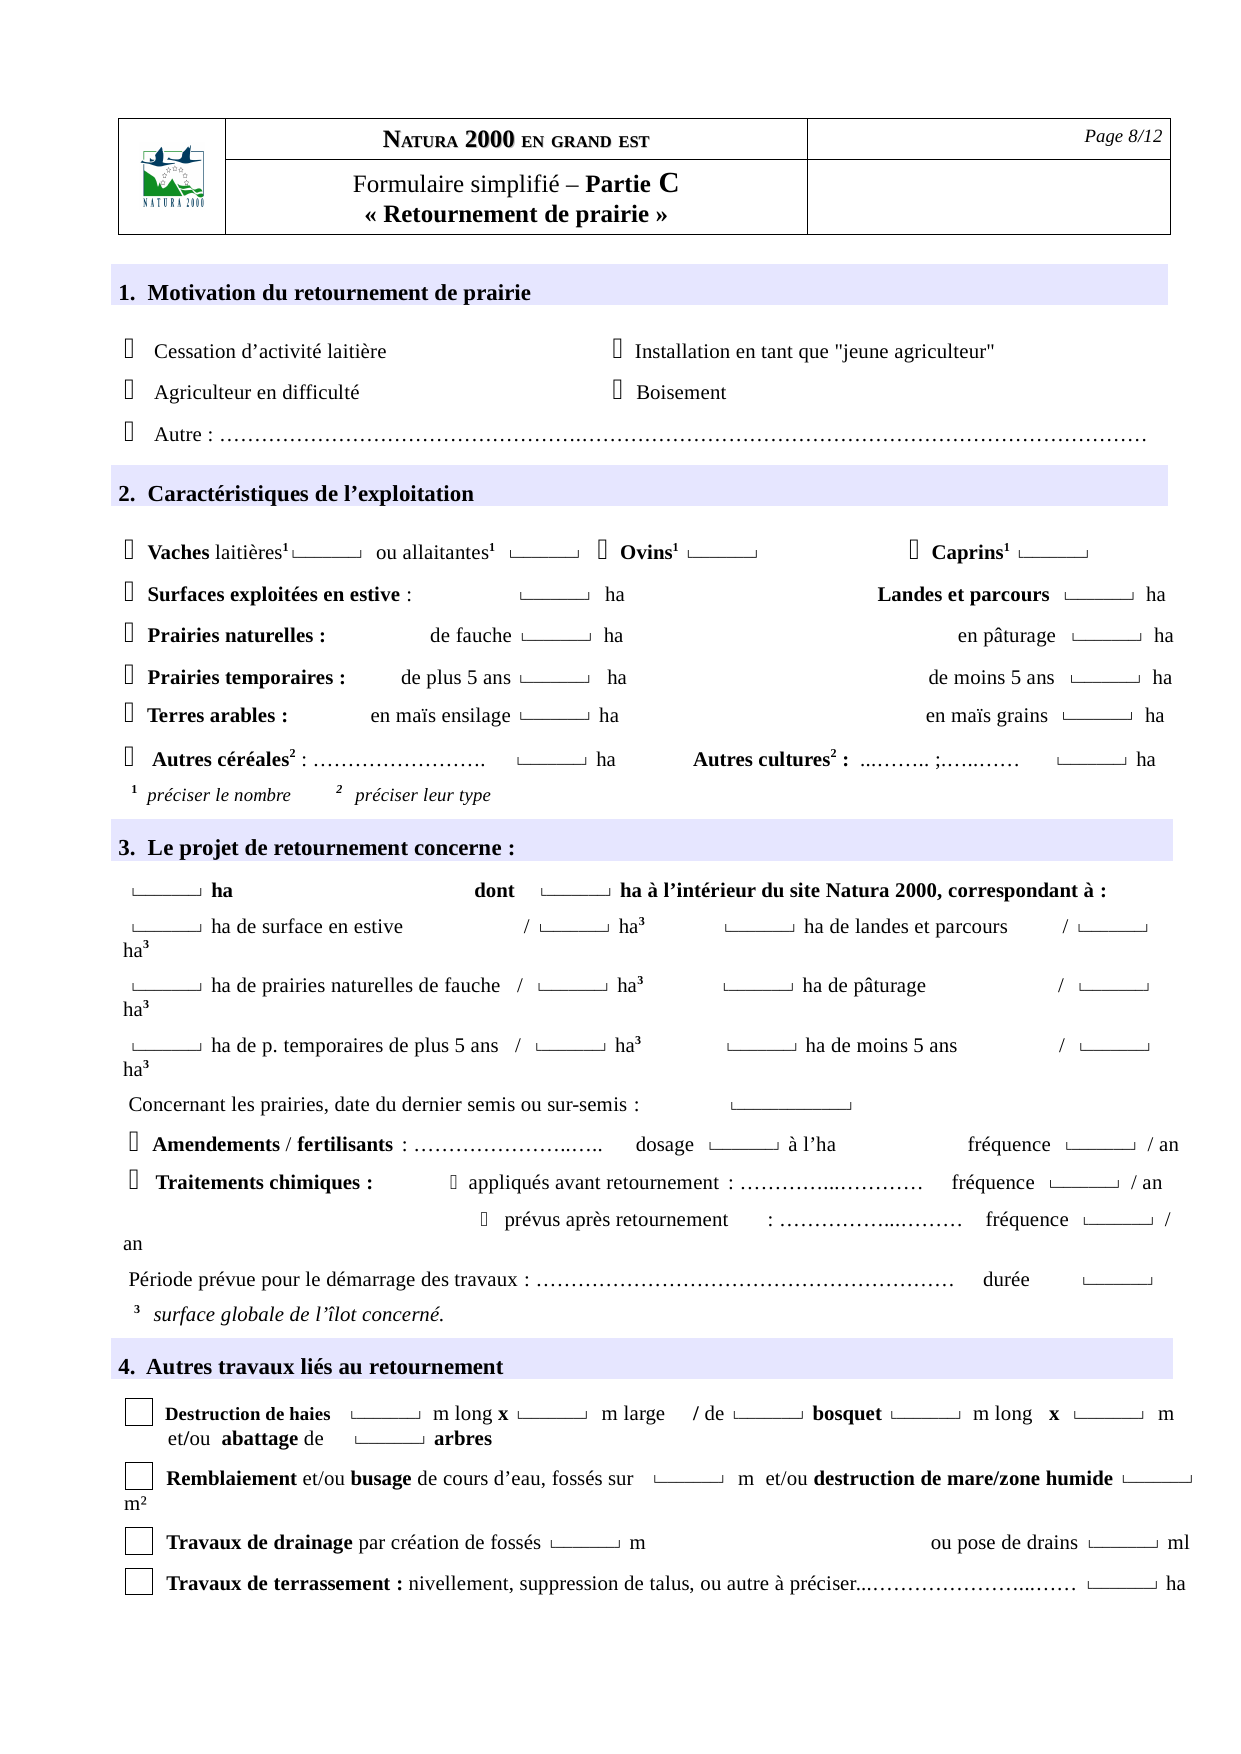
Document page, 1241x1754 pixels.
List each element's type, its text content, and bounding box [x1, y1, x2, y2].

table_header [119, 119, 225, 233]
table_cell  Autres céréales2 : ……………………. └───────┘ ha Autres cultures2 : ...…….. ;.…..…… └───────┘ ha [118, 737, 1173, 778]
table_cell [1173, 614, 1179, 655]
table_cell  Surfaces exploitées en estive : └───────┘ ha Landes et parcours └───────┘ ha [118, 572, 1173, 613]
table_cell  Prairies naturelles : de fauche └───────┘ ha en pâturage └───────┘ ha [118, 614, 1173, 655]
table_cell  Boisement [613, 370, 1168, 412]
table_cell 2. Caractéristiques de l’exploitation [111, 465, 1168, 506]
table_cell [1173, 572, 1179, 613]
table_header Natura 2000 en grand est [226, 119, 807, 159]
table_header [111, 329, 118, 370]
table_header Destruction de haies └───────┘ m long x └───────┘ m large / de └───────┘ bosquet └───────┘ m long x └───────┘ m et/ou abattage de └───────┘ arbres [118, 1379, 1223, 1456]
table_cell [111, 696, 118, 737]
table_cell 3 surface globale de l’îlot concerné. [117, 1297, 1186, 1338]
table_header 3. Le projet de retournement concerne : [111, 819, 1173, 861]
table_cell └───────┘ ha de prairies naturelles de fauche / └───────┘ ha3 └───────┘ ha de pâturage / └───────┘ ha3 [117, 968, 1186, 1027]
table_cell  Autre : …………………………………………….……………………………………………………………………… [118, 412, 1168, 465]
table_cell Formulaire simplifié – Partie C « Retournement de prairie » [226, 160, 807, 233]
table_cell [111, 572, 118, 613]
table_cell [111, 614, 118, 655]
table_cell  Amendements / fertilisants : …………………..….. dosage └───────┘ à l’ha fréquence └───────┘ / an [117, 1122, 1186, 1163]
table_header  Installation en tant que "jeune agriculteur" [613, 329, 1168, 370]
table_cell Travaux de drainage par création de fossés └───────┘ m ou pose de drains └───────┘ ml [118, 1520, 1223, 1561]
table_cell Concernant les prairies, date du dernier semis ou sur-semis : └─────────────┘ [117, 1087, 1186, 1122]
table_header 1. Motivation du retournement de prairie [111, 264, 1168, 305]
table_cell Travaux de terrassement : nivellement, suppression de talus, ou autre à préciser...…………………...…… └───────┘ ha [118, 1561, 1223, 1601]
table_cell [808, 160, 1170, 233]
table_header [111, 531, 118, 572]
table_cell └───────┘ ha de p. temporaires de plus 5 ans / └───────┘ ha3 └───────┘ ha de moins 5 ans / └───────┘ ha3 [117, 1027, 1186, 1087]
table_cell [1173, 655, 1179, 696]
table_cell  Agriculteur en difficulté [118, 370, 612, 412]
table_cell  Terres arables : en maïs ensilage └───────┘ ha en maïs grains └───────┘ ha [118, 696, 1173, 737]
table_cell [1173, 737, 1179, 778]
table_cell [111, 737, 118, 778]
table_header 4. Autres travaux liés au retournement [111, 1338, 1173, 1379]
table_header Page 8/12 [808, 119, 1170, 159]
table_header  Vaches laitières1└───────┘ ou allaitantes1 └───────┘  Ovins1 └───────┘  Caprins1 └───────┘ [118, 531, 1173, 572]
table_cell  Traitements chimiques :  appliqués avant retournement : …………...………… fréquence └───────┘ / an [117, 1164, 1186, 1201]
table_cell  Prairies temporaires : de plus 5 ans └───────┘ ha de moins 5 ans └───────┘ ha [118, 655, 1173, 696]
table_cell [111, 412, 118, 465]
table_cell  prévus après retournement : ……………...……… fréquence └───────┘ / an [117, 1201, 1186, 1261]
table_cell └───────┘ ha de surface en estive / └───────┘ ha3 └───────┘ ha de landes et parcours / └───────┘ ha3 [117, 908, 1186, 967]
table_cell [1173, 696, 1179, 737]
table_header [1173, 531, 1179, 572]
table_cell Remblaiement et/ou busage de cours d’eau, fossés sur └───────┘ m et/ou destruction de mare/zone humide └───────┘ m² [118, 1456, 1223, 1520]
text 1 préciser le nombre 2 préciser leur type [118, 778, 1122, 807]
table_cell Période prévue pour le démarrage des travaux : …………………………………………………… durée └───────┘ [117, 1261, 1186, 1297]
table_header  Cessation d’activité laitière [118, 329, 612, 370]
table_cell [111, 370, 118, 412]
table_header └───────┘ ha dont └───────┘ ha à l’intérieur du site Natura 2000, correspondant à : [117, 861, 1186, 908]
table_cell [111, 655, 118, 696]
